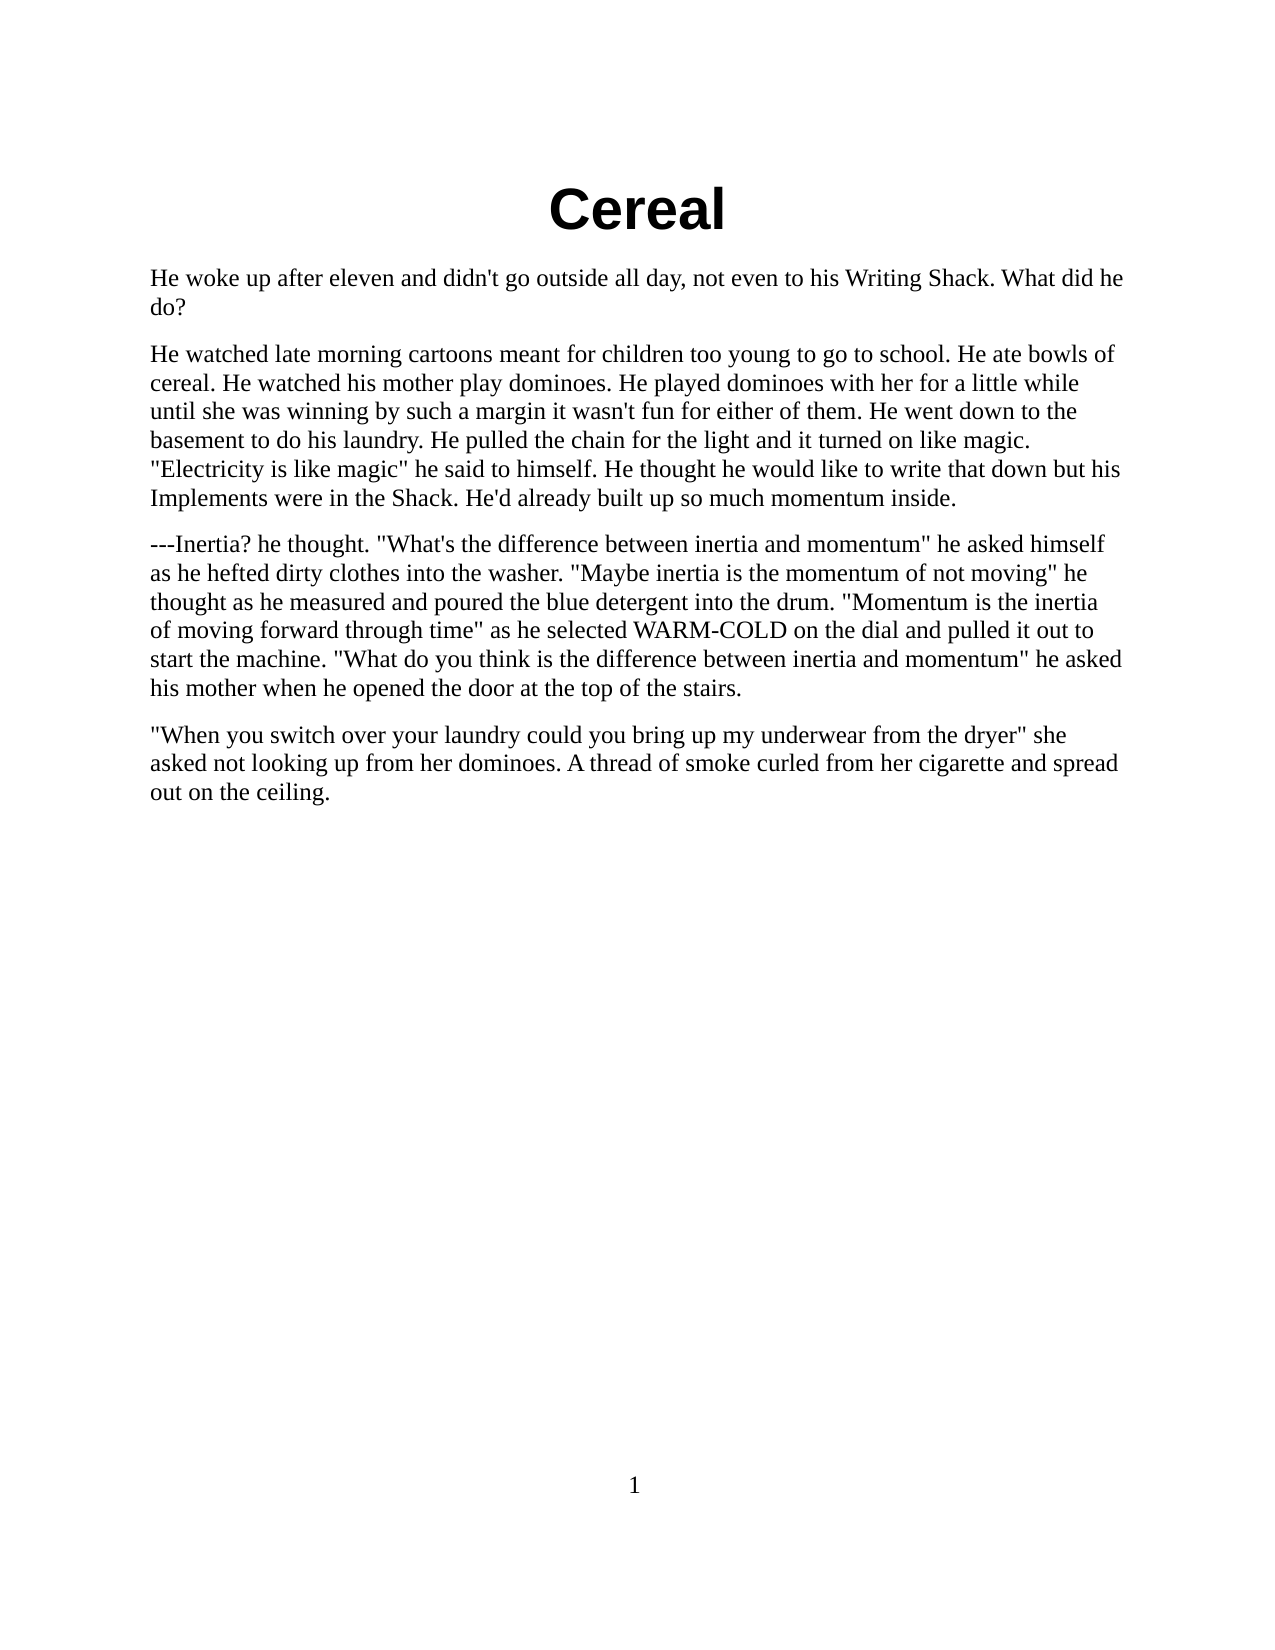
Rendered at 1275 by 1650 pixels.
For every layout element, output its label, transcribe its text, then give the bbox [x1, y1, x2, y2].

text "When you switch over your laundry could you bring up my underwear from the dryer" she asked not looking up from her dominoes. A thread of smoke curled from her cigarette and spread out on the ceiling. [150, 720, 1125, 806]
text He watched late morning cartoons meant for children too young to go to school. He ate bowls of cereal. He watched his mother play dominoes. He played dominoes with her for a little while until she was winning by such a margin it wasn't fun for either of them. He went down to the basement to do his laundry. He pulled the chain for the light and it turned on like magic. "Electricity is like magic" he said to himself. He thought he would like to write that down but his Implements were in the Shack. He'd already built up so much momentum inside. [150, 339, 1125, 511]
title Cereal [150, 175, 1125, 242]
text He woke up after eleven and didn't go outside all day, not even to his Writing Shack. What did he do? [150, 263, 1125, 321]
text ---Inertia? he thought. "What's the difference between inertia and momentum" he asked himself as he hefted dirty clothes into the washer. "Maybe inertia is the momentum of not moving" he thought as he measured and poured the blue detergent into the drum. "Momentum is the inertia of moving forward through time" as he selected WARM-COLD on the dial and pulled it out to start the machine. "What do you think is the difference between inertia and momentum" he asked his mother when he opened the door at the top of the stairs. [150, 529, 1125, 702]
